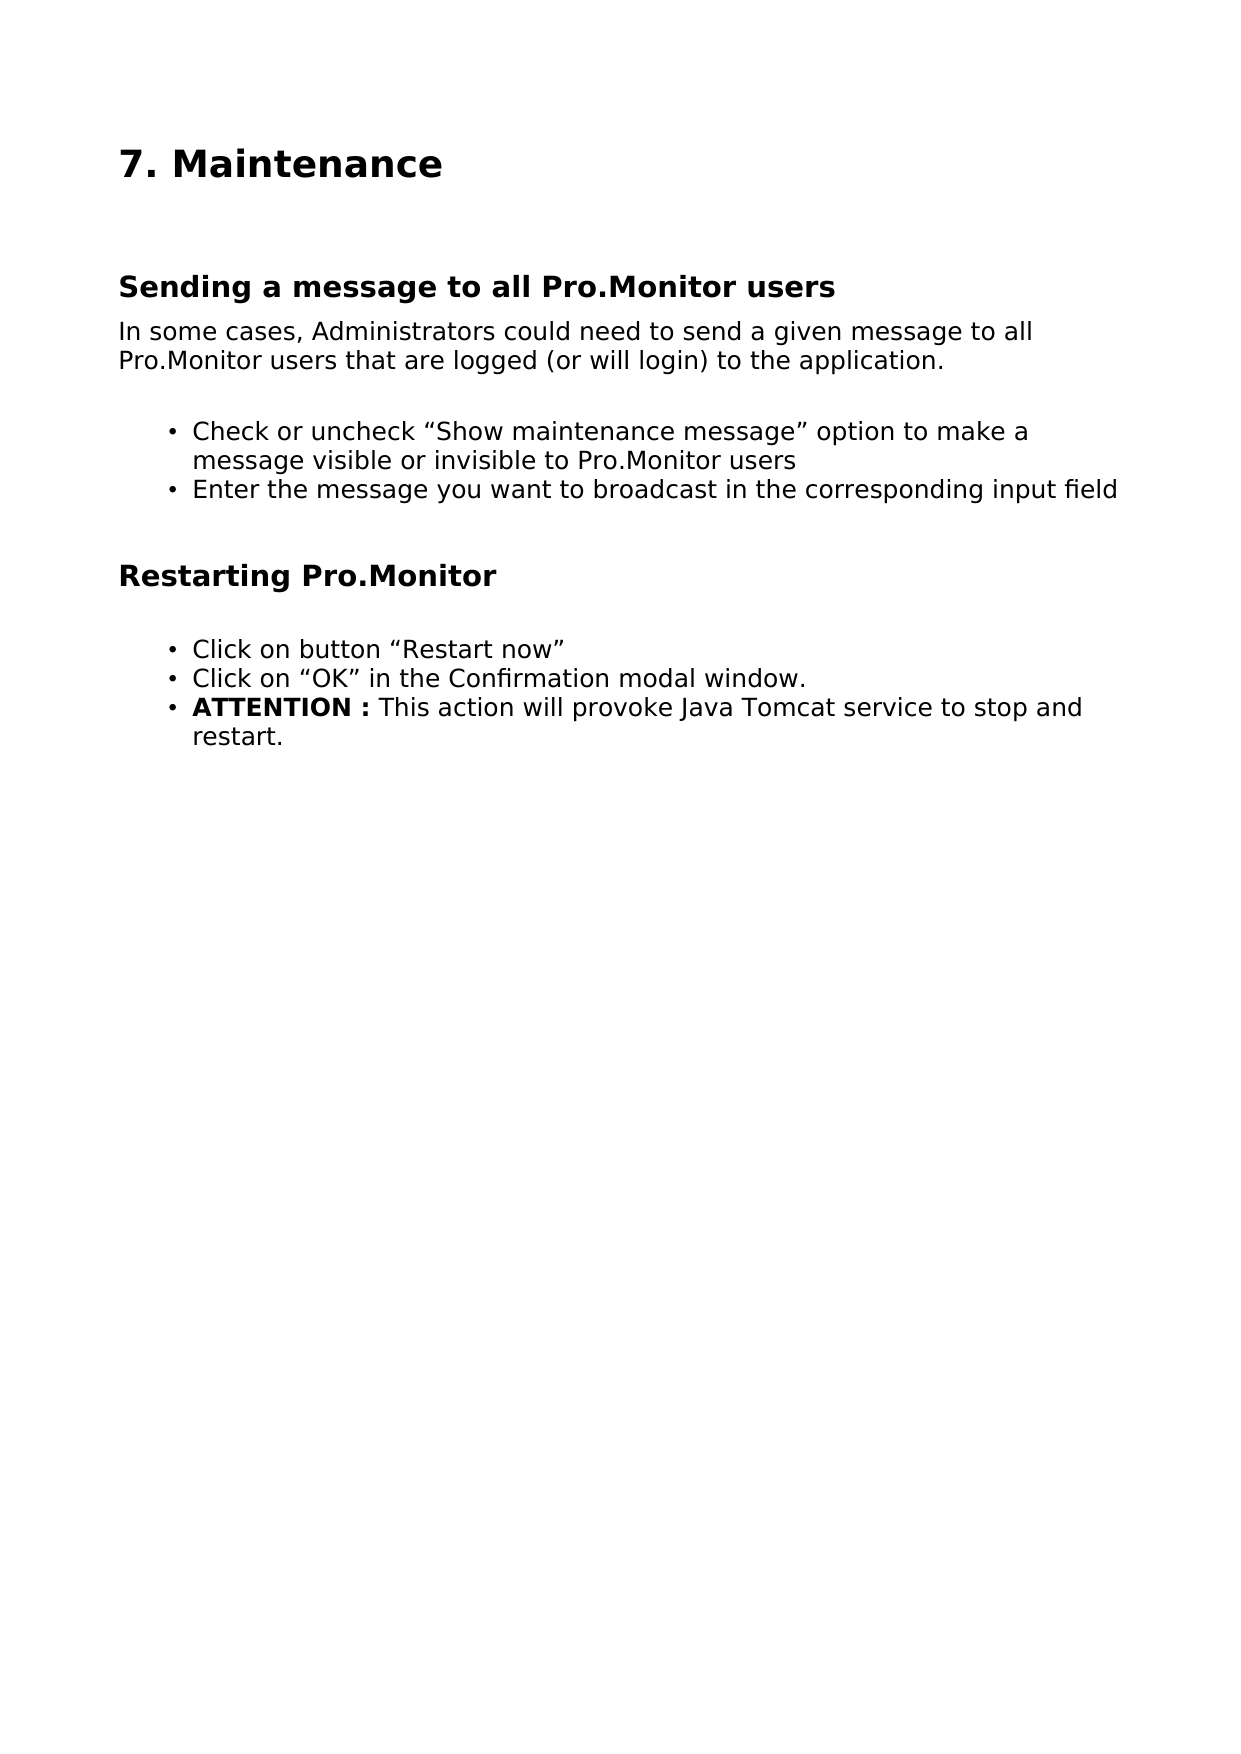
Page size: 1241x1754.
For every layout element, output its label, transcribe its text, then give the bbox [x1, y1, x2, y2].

list Click on button “Restart now” [177, 635, 1122, 664]
list ATTENTION : This action will provoke Java Tomcat service to stop and restart. [177, 693, 1122, 752]
list Click on “OK” in the Confirmation modal window. [177, 664, 1122, 693]
subtitle Restarting Pro.Monitor [118, 559, 1122, 593]
text In some cases, Administrators could need to send a given message to all Pro.Monitor users that are logged (or will login) to the application. [118, 317, 1122, 375]
list Enter the message you want to broadcast in the corresponding input field [177, 475, 1122, 504]
list Check or uncheck “Show maintenance message” option to make a message visible or invisible to Pro.Monitor users [177, 417, 1122, 475]
subtitle Sending a message to all Pro.Monitor users [118, 270, 1122, 304]
subtitle 7. Maintenance [118, 143, 1122, 187]
